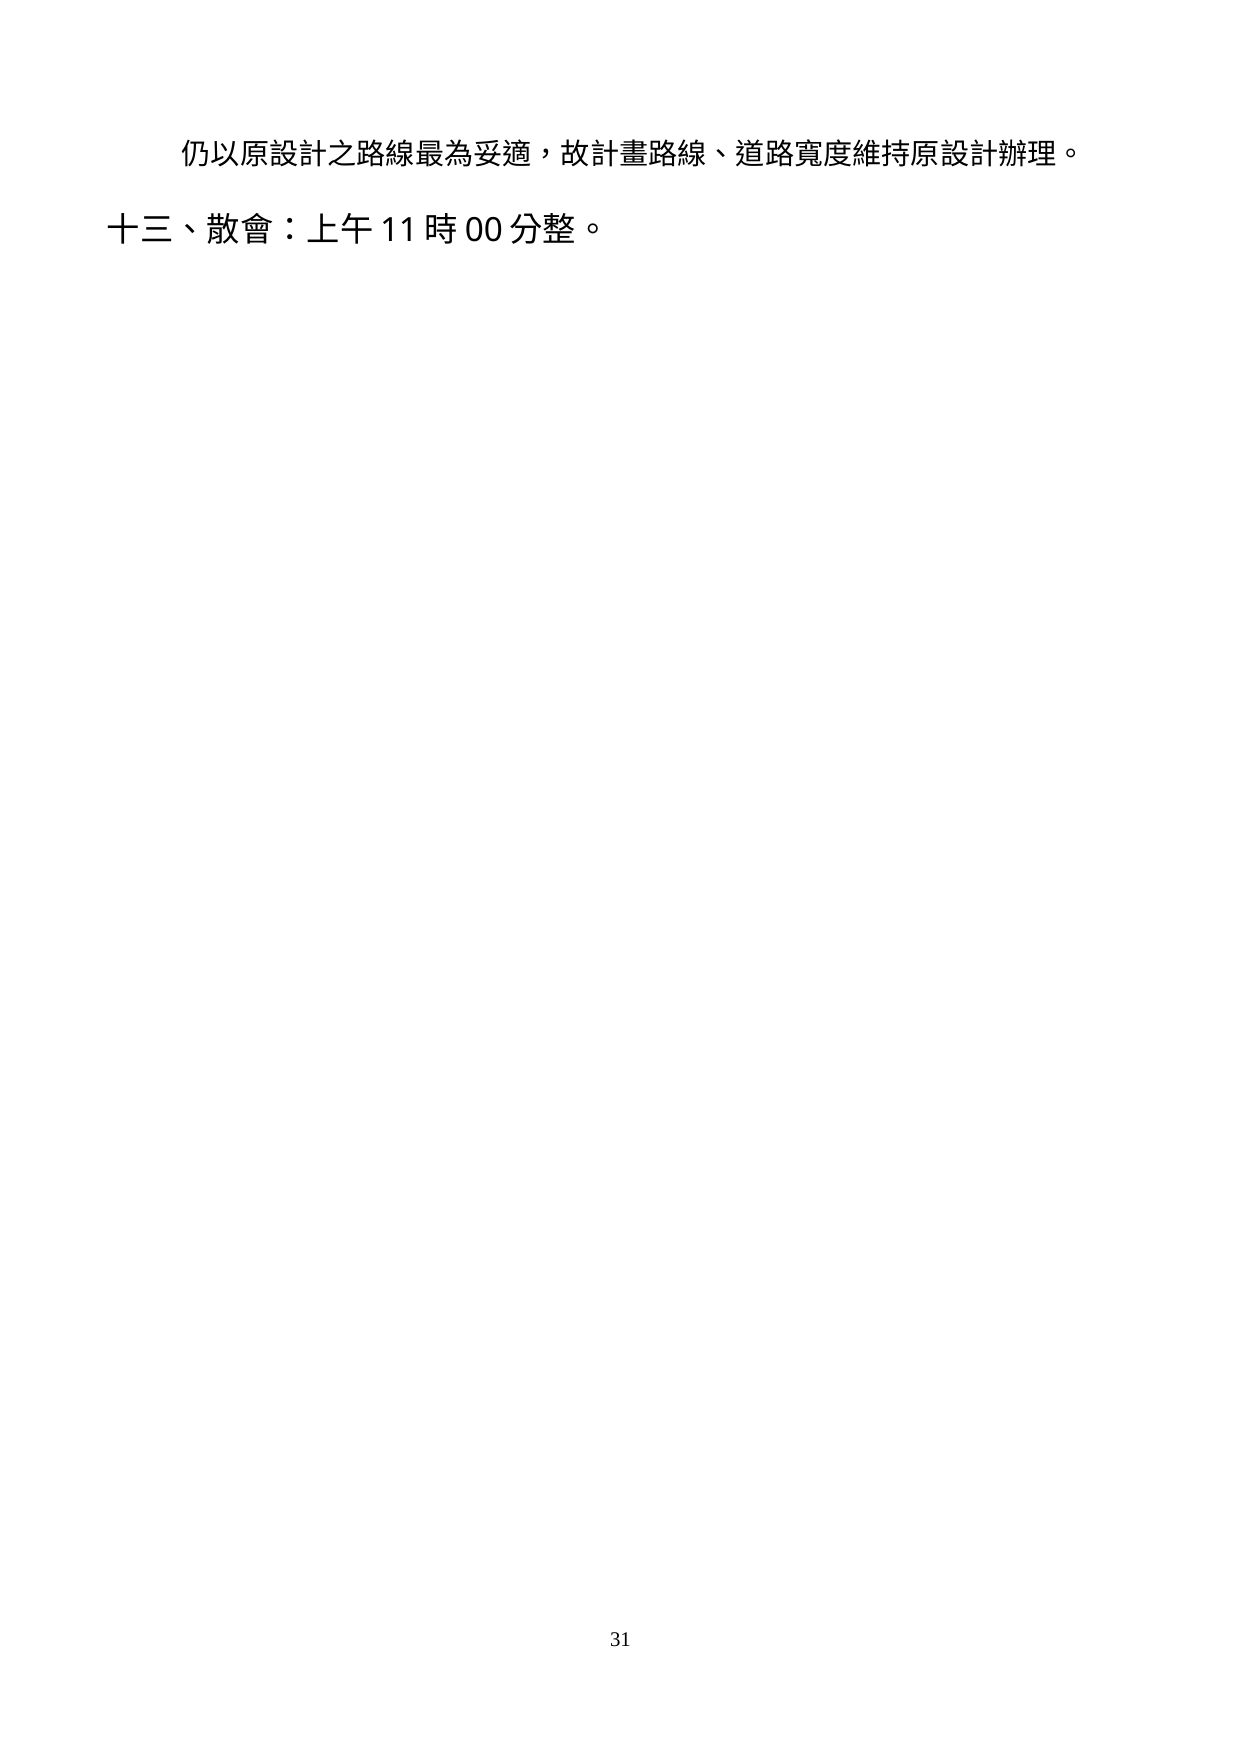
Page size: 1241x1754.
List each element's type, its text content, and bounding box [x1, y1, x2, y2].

text 十三、散會：上午11時00分整。 [106, 189, 1134, 264]
list 仍以原設計之路線最為妥適，故計畫路線、道路寬度維持原設計辦理。 [106, 114, 1134, 189]
